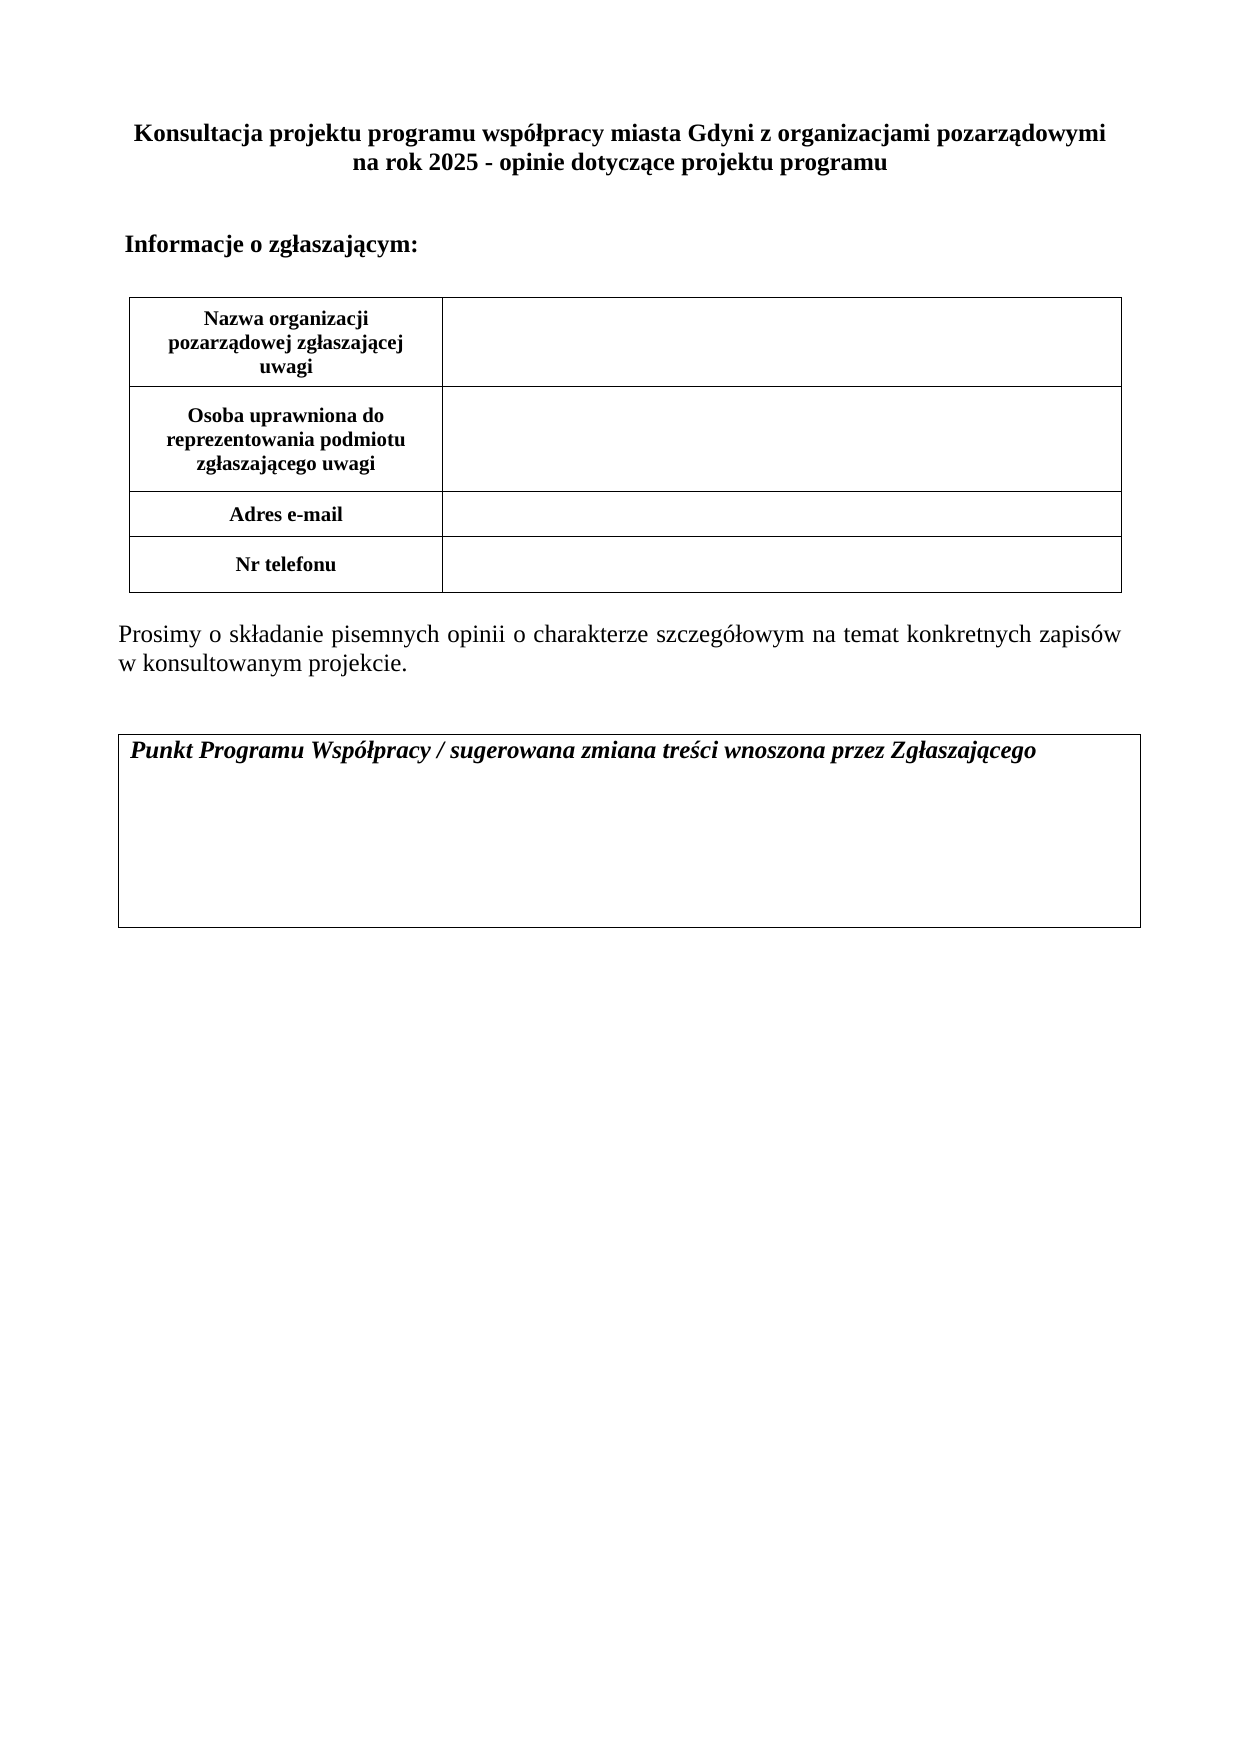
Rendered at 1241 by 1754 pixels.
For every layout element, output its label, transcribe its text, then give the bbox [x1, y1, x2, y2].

table_cell Nr telefonu [130, 537, 442, 592]
table_header Nazwa organizacji pozarządowej zgłaszającej uwagi [130, 298, 442, 386]
table_cell [443, 387, 1121, 491]
table_header [443, 298, 1121, 386]
table_cell Adres e-mail [130, 492, 442, 536]
table_cell [443, 537, 1121, 592]
table_cell Osoba uprawniona do reprezentowania podmiotu zgłaszającego uwagi [130, 387, 442, 491]
table_header Punkt Programu Współpracy / sugerowana zmiana treści wnoszona przez Zgłaszającego [119, 735, 1140, 927]
text Prosimy o składanie pisemnych opinii o charakterze szczegółowym na temat konkretnych zapisów w konsultowanym projekcie. [118, 619, 1122, 677]
table_cell [443, 492, 1121, 536]
text Konsultacja projektu programu współpracy miasta Gdyni z organizacjami pozarządowymi na rok 2025 - opinie dotyczące projektu programu [118, 118, 1122, 176]
text Informacje o zgłaszającym: [118, 229, 1122, 258]
